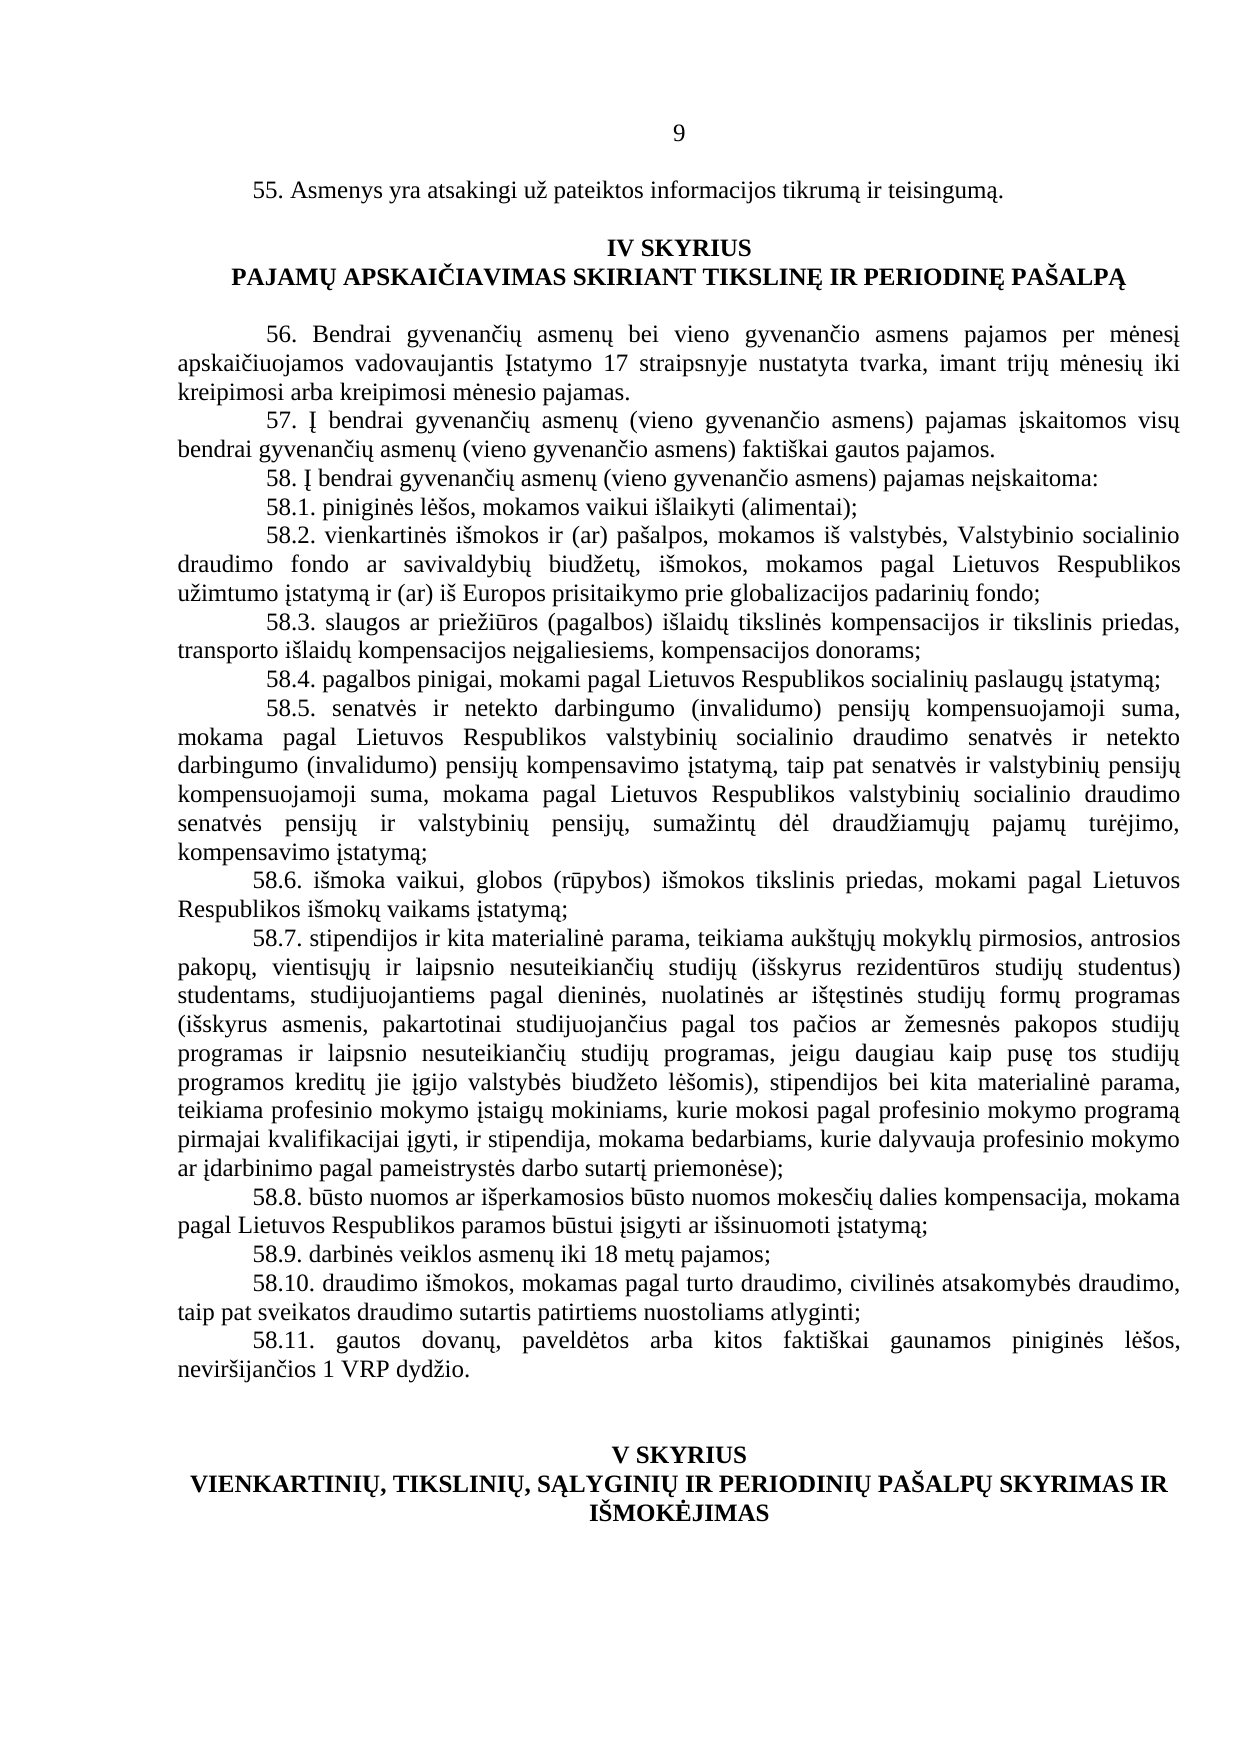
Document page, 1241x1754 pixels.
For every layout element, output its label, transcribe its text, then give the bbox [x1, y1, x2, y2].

text IV SKYRIUS [177, 233, 1181, 262]
text 58. Į bendrai gyvenančių asmenų (vieno gyvenančio asmens) pajamas neįskaitoma: [177, 463, 1181, 492]
text 58.4. pagalbos pinigai, mokami pagal Lietuvos Respublikos socialinių paslaugų įstatymą; [177, 664, 1181, 693]
text 58.9. darbinės veiklos asmenų iki 18 metų pajamos; [177, 1239, 1181, 1268]
text 58.7. stipendijos ir kita materialinė parama, teikiama aukštųjų mokyklų pirmosios, antrosios pakopų, vientisųjų ir laipsnio nesuteikiančių studijų (išskyrus rezidentūros studijų studentus) studentams, studijuojantiems pagal dieninės, nuolatinės ar ištęstinės studijų formų programas (išskyrus asmenis, pakartotinai studijuojančius pagal tos pačios ar žemesnės pakopos studijų programas ir laipsnio nesuteikiančių studijų programas, jeigu daugiau kaip pusę tos studijų programos kreditų jie įgijo valstybės biudžeto lėšomis), stipendijos bei kita materialinė parama, teikiama profesinio mokymo įstaigų mokiniams, kurie mokosi pagal profesinio mokymo programą pirmajai kvalifikacijai įgyti, ir stipendija, mokama bedarbiams, kurie dalyvauja profesinio mokymo ar įdarbinimo pagal pameistrystės darbo sutartį priemonėse); [177, 923, 1181, 1182]
text 58.1. piniginės lėšos, mokamos vaikui išlaikyti (alimentai); [177, 492, 1181, 521]
text 58.6. išmoka vaikui, globos (rūpybos) išmokos tikslinis priedas, mokami pagal Lietuvos Respublikos išmokų vaikams įstatymą; [177, 866, 1181, 923]
text 58.8. būsto nuomos ar išperkamosios būsto nuomos mokesčių dalies kompensacija, mokama pagal Lietuvos Respublikos paramos būstui įsigyti ar išsinuomoti įstatymą; [177, 1182, 1181, 1239]
text VIENKARTINIŲ, TIKSLINIŲ, SĄLYGINIŲ IR PERIODINIŲ PAŠALPŲ SKYRIMAS IR IŠMOKĖJIMAS [177, 1469, 1181, 1527]
text 58.3. slaugos ar priežiūros (pagalbos) išlaidų tikslinės kompensacijos ir tikslinis priedas, transporto išlaidų kompensacijos neįgaliesiems, kompensacijos donorams; [177, 607, 1181, 664]
text 55. Asmenys yra atsakingi už pateiktos informacijos tikrumą ir teisingumą. [177, 176, 1181, 204]
text 56. Bendrai gyvenančių asmenų bei vieno gyvenančio asmens pajamos per mėnesį apskaičiuojamos vadovaujantis Įstatymo 17 straipsnyje nustatyta tvarka, imant trijų mėnesių iki kreipimosi arba kreipimosi mėnesio pajamas. [177, 319, 1181, 406]
text V SKYRIUS [177, 1441, 1181, 1469]
text 58.2. vienkartinės išmokos ir (ar) pašalpos, mokamos iš valstybės, Valstybinio socialinio draudimo fondo ar savivaldybių biudžetų, išmokos, mokamos pagal Lietuvos Respublikos užimtumo įstatymą ir (ar) iš Europos prisitaikymo prie globalizacijos padarinių fondo; [177, 521, 1181, 607]
text 58.5. senatvės ir netekto darbingumo (invalidumo) pensijų kompensuojamoji suma, mokama pagal Lietuvos Respublikos valstybinių socialinio draudimo senatvės ir netekto darbingumo (invalidumo) pensijų kompensavimo įstatymą, taip pat senatvės ir valstybinių pensijų kompensuojamoji suma, mokama pagal Lietuvos Respublikos valstybinių socialinio draudimo senatvės pensijų ir valstybinių pensijų, sumažintų dėl draudžiamųjų pajamų turėjimo, kompensavimo įstatymą; [177, 693, 1181, 866]
text 57. Į bendrai gyvenančių asmenų (vieno gyvenančio asmens) pajamas įskaitomos visų bendrai gyvenančių asmenų (vieno gyvenančio asmens) faktiškai gautos pajamos. [177, 406, 1181, 463]
text 58.11. gautos dovanų, paveldėtos arba kitos faktiškai gaunamos piniginės lėšos, neviršijančios 1 VRP dydžio. [177, 1326, 1181, 1383]
text 58.10. draudimo išmokos, mokamas pagal turto draudimo, civilinės atsakomybės draudimo, taip pat sveikatos draudimo sutartis patirtiems nuostoliams atlyginti; [177, 1268, 1181, 1326]
text PAJAMŲ APSKAIČIAVIMAS SKIRIANT TIKSLINĘ IR PERIODINĘ PAŠALPĄ [177, 262, 1181, 291]
